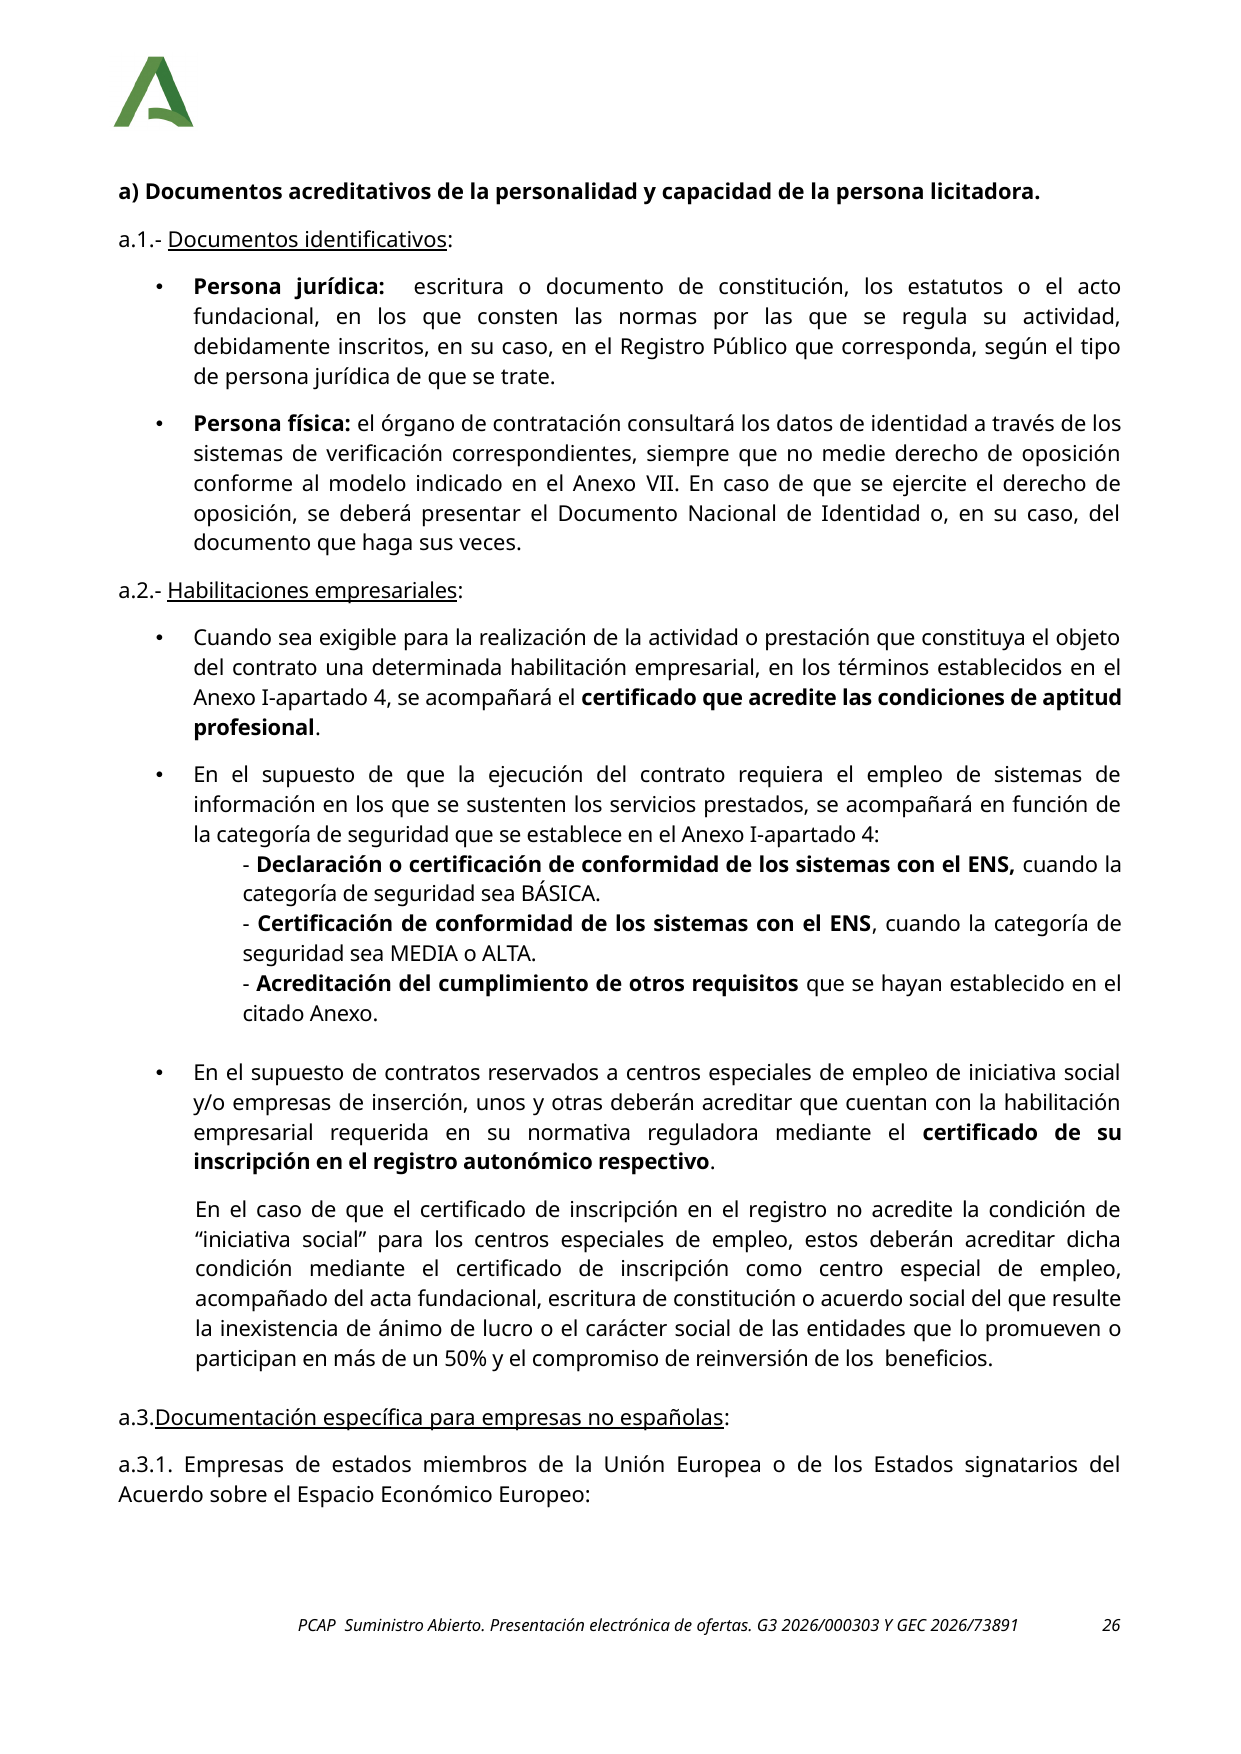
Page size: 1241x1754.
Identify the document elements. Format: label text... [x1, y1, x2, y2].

text a.3.1. Empresas de estados miembros de la Unión Europea o de los Estados signatarios del Acuerdo sobre el Espacio Económico Europeo: [118, 1449, 1122, 1509]
text - Acreditación del cumplimiento de otros requisitos que se hayan establecido en el citado Anexo. [242, 968, 1122, 1027]
text - Certificación de conformidad de los sistemas con el ENS, cuando la categoría de seguridad sea MEDIA o ALTA. [242, 908, 1122, 968]
list En el supuesto de que la ejecución del contrato requiera el empleo de sistemas de información en los que se sustenten los servicios prestados, se acompañará en función de la categoría de seguridad que se establece en el Anexo I-apartado 4: [156, 759, 1122, 849]
text a) Documentos acreditativos de la personalidad y capacidad de la persona licitadora. [118, 176, 1122, 206]
text - Declaración o certificación de conformidad de los sistemas con el ENS, cuando la categoría de seguridad sea BÁSICA. [242, 849, 1122, 908]
list Persona física: el órgano de contratación consultará los datos de identidad a través de los sistemas de verificación correspondientes, siempre que no medie derecho de oposición conforme al modelo indicado en el Anexo VII. En caso de que se ejercite el derecho de oposición, se deberá presentar el Documento Nacional de Identidad o, en su caso, del documento que haga sus veces. [156, 408, 1122, 557]
text a.2.- Habilitaciones empresariales: [118, 575, 1122, 605]
text a.3.Documentación específica para empresas no españolas: [118, 1402, 1122, 1432]
picture [109, 52, 198, 131]
list Cuando sea exigible para la realización de la actividad o prestación que constituya el objeto del contrato una determinada habilitación empresarial, en los términos establecidos en el Anexo I-apartado 4, se acompañará el certificado que acredite las condiciones de aptitud profesional. [156, 622, 1122, 742]
list En el supuesto de contratos reservados a centros especiales de empleo de iniciativa social y/o empresas de inserción, unos y otras deberán acreditar que cuentan con la habilitación empresarial requerida en su normativa reguladora mediante el certificado de su inscripción en el registro autonómico respectivo. [156, 1057, 1122, 1176]
list Persona jurídica: escritura o documento de constitución, los estatutos o el acto fundacional, en los que consten las normas por las que se regula su actividad, debidamente inscritos, en su caso, en el Registro Público que corresponda, según el tipo de persona jurídica de que se trate. [156, 271, 1122, 391]
text a.1.- Documentos identificativos: [118, 224, 1122, 254]
list En el caso de que el certificado de inscripción en el registro no acredite la condición de “iniciativa social” para los centros especiales de empleo, estos deberán acreditar dicha condición mediante el certificado de inscripción como centro especial de empleo, acompañado del acta fundacional, escritura de constitución o acuerdo social del que resulte la inexistencia de ánimo de lucro o el carácter social de las entidades que lo promueven o participan en más de un 50% y el compromiso de reinversión de los beneficios. [159, 1194, 1122, 1372]
